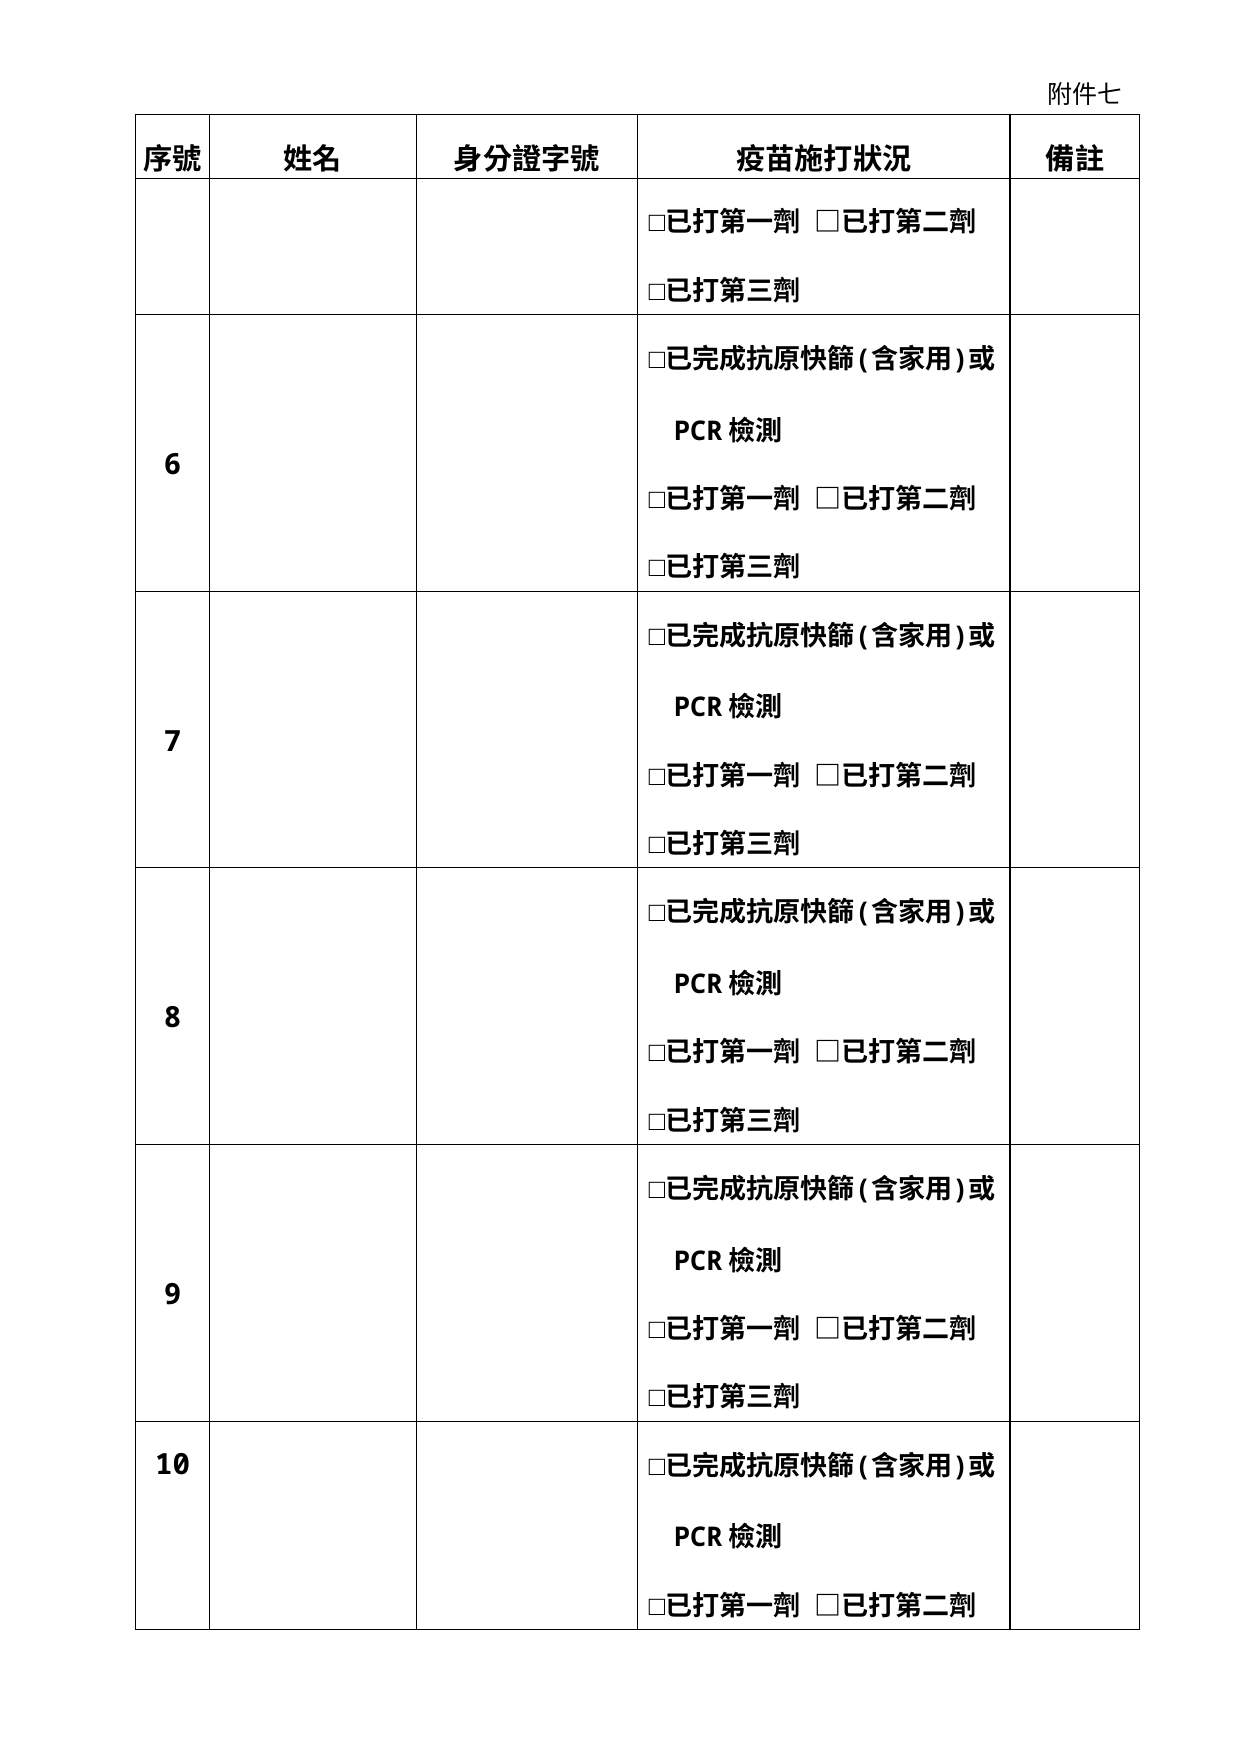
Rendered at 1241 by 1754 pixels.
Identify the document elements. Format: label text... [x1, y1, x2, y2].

table_cell 9 [136, 1145, 209, 1421]
table_cell [210, 1422, 416, 1629]
table_cell □已完成抗原快篩(含家用)或PCR檢測 □已打第一劑 □已打第二劑 □已打第三劑 [638, 315, 1009, 591]
table_cell [1011, 592, 1139, 867]
table_cell [1011, 1145, 1139, 1421]
table_cell [1011, 179, 1139, 314]
table_cell □已完成抗原快篩(含家用)或PCR檢測 □已打第一劑 □已打第二劑 [638, 1422, 1009, 1629]
table_cell [1011, 315, 1139, 591]
table_cell 10 [136, 1422, 209, 1629]
table_cell [210, 868, 416, 1144]
table_header 姓名 [210, 115, 416, 177]
table_header 備註 [1011, 115, 1139, 177]
table_cell □已完成抗原快篩(含家用)或PCR檢測 □已打第一劑 □已打第二劑 □已打第三劑 [638, 592, 1009, 867]
table_cell [136, 179, 209, 314]
table_cell [210, 1145, 416, 1421]
table_cell 6 [136, 315, 209, 591]
table_cell [417, 1145, 637, 1421]
table_header 身分證字號 [417, 115, 637, 177]
table_cell □已完成抗原快篩(含家用)或PCR檢測 □已打第一劑 □已打第二劑 □已打第三劑 [638, 868, 1009, 1144]
table_cell [417, 179, 637, 314]
table_cell [417, 315, 637, 591]
table_header 疫苗施打狀況 [638, 115, 1009, 177]
table_cell [417, 1422, 637, 1629]
table_cell 7 [136, 592, 209, 867]
table_cell [210, 315, 416, 591]
table_cell □已完成抗原快篩(含家用)或PCR檢測 □已打第一劑 □已打第二劑 □已打第三劑 [638, 1145, 1009, 1421]
table_cell [210, 179, 416, 314]
table_cell □已打第一劑 □已打第二劑 □已打第三劑 [638, 179, 1009, 314]
table_cell [417, 868, 637, 1144]
table_cell [1011, 1422, 1139, 1629]
table_cell [417, 592, 637, 867]
table_cell 8 [136, 868, 209, 1144]
table_cell [210, 592, 416, 867]
table_header 序號 [136, 115, 209, 177]
table_cell [1011, 868, 1139, 1144]
